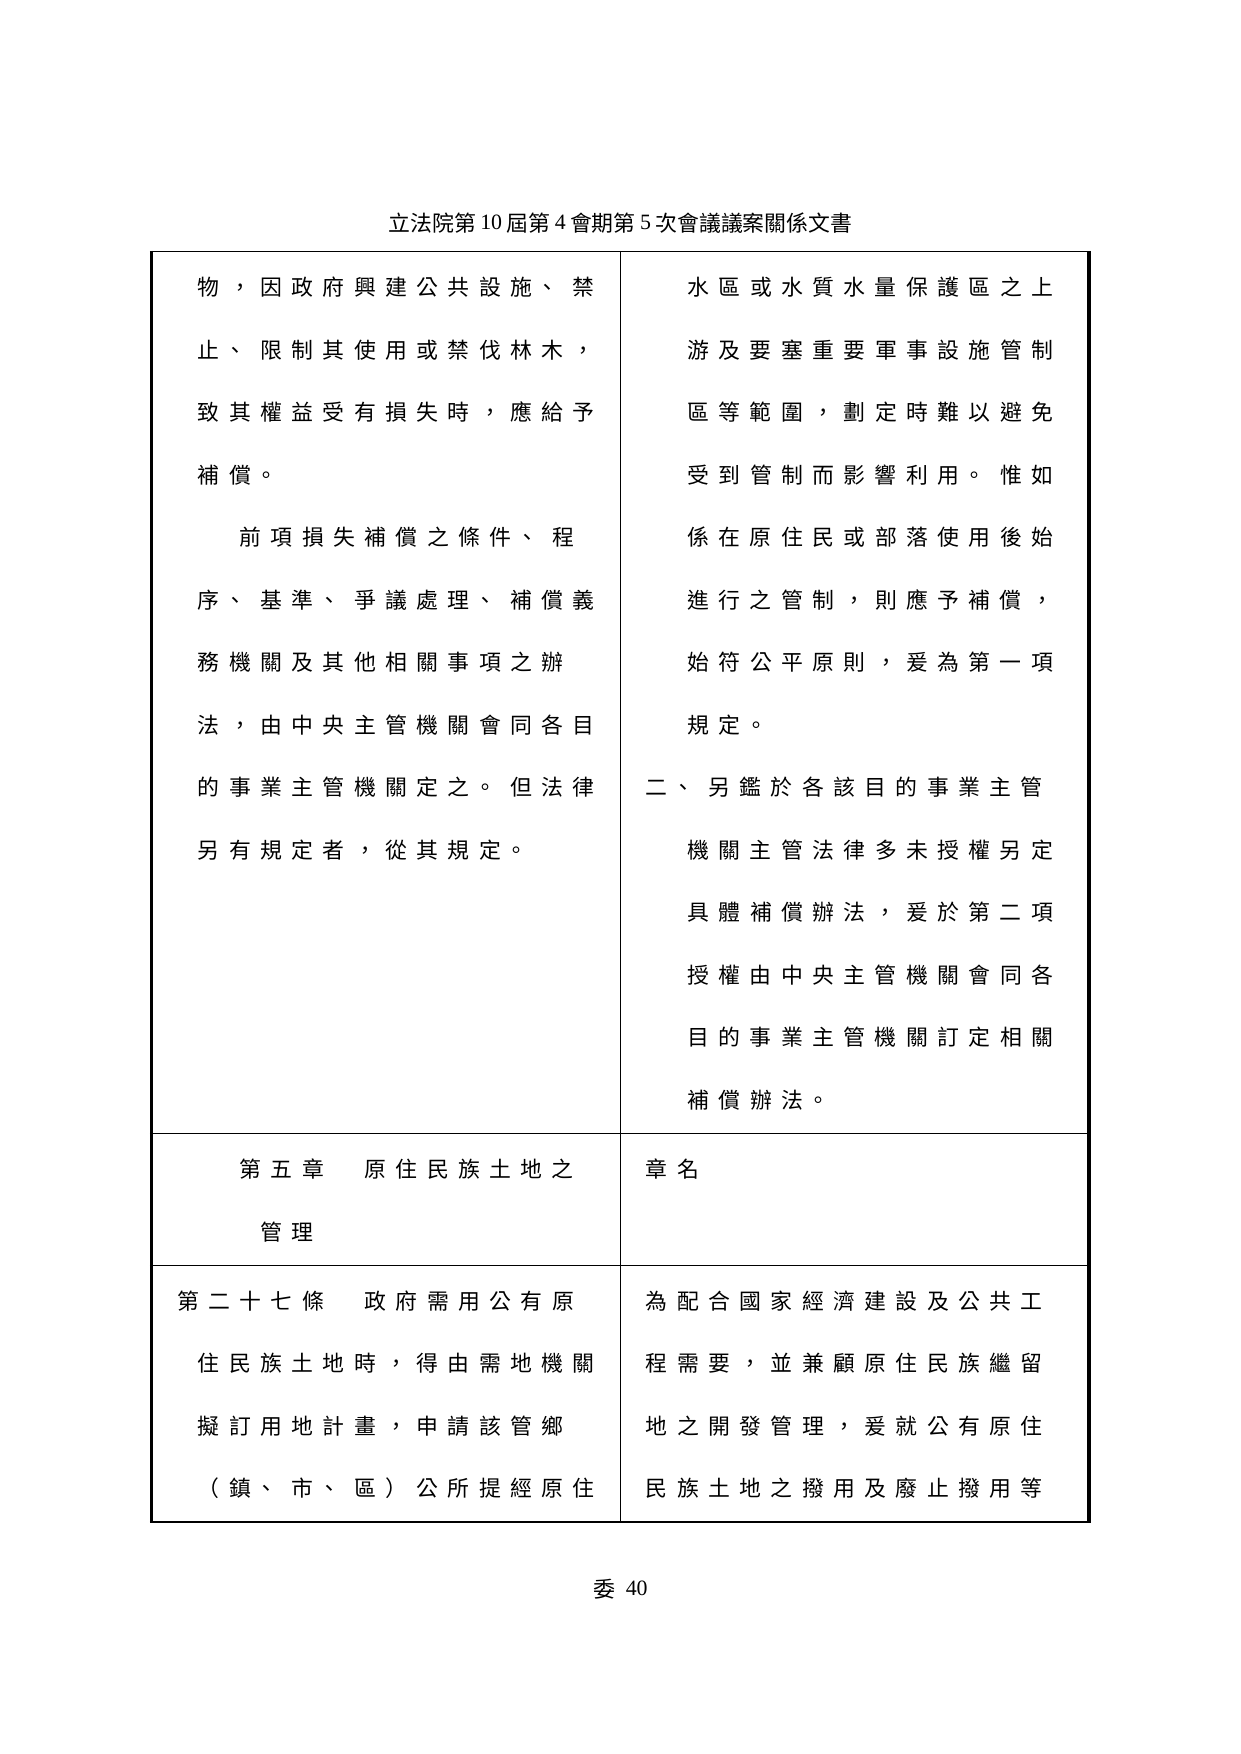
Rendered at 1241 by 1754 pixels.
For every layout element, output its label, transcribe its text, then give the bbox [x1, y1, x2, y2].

table_cell 為配合國家經濟建設及公共工程需要，並兼顧原住民族繼留地之開發管理，爰就公有原住民族土地之撥用及廢止撥用等 [621, 1266, 1087, 1521]
table_cell 第二十七條 政府需用公有原住民族土地時，得由需地機關擬訂用地計畫，申請該管鄉（鎮、市、區）公所提經原住 [153, 1266, 620, 1521]
table_cell 章名 [621, 1134, 1087, 1264]
table_cell 第五章 原住民族土地之管理 [153, 1134, 620, 1264]
table_cell 水區或水質水量保護區之上游及要塞重要軍事設施管制區等範圍，劃定時難以避免受到管制而影響利用。惟如係在原住民或部落使用後始進行之管制，則應予補償，始符公平原則，爰為第一項規定。 二、另鑑於各該目的事業主管機關主管法律多未授權另定具體補償辦法，爰於第二項授權由中央主管機關會同各目的事業主管機關訂定相關補償辦法。 [621, 252, 1087, 1133]
table_cell 物，因政府興建公共設施、禁止、限制其使用或禁伐林木，致其權益受有損失時，應給予補償。 前項損失補償之條件、程序、基準、爭議處理、補償義務機關及其他相關事項之辦法，由中央主管機關會同各目的事業主管機關定之。但法律另有規定者，從其規定。 [153, 252, 620, 1133]
